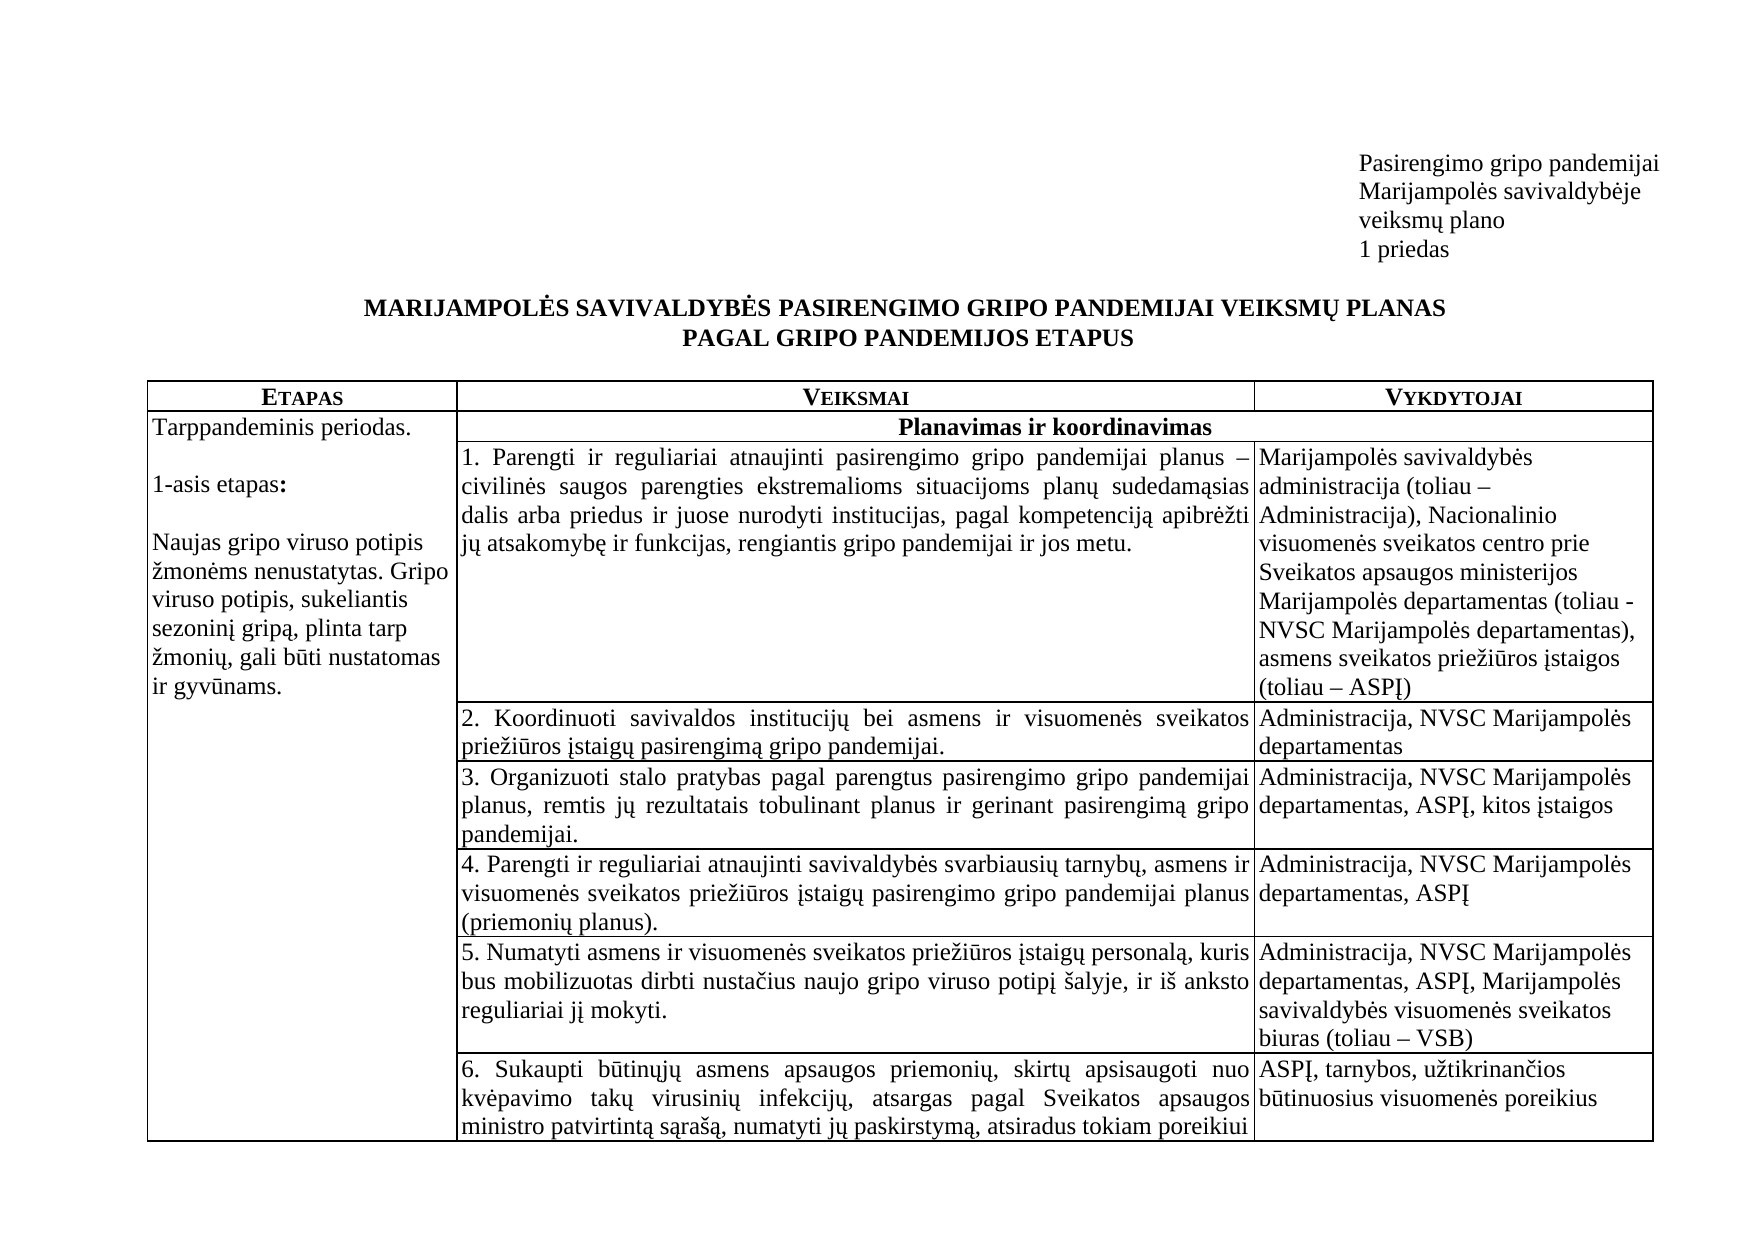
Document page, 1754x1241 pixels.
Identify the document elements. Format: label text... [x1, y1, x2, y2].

table_cell Administracija, NVSC Marijampolės departamentas, ASPĮ [1255, 850, 1652, 936]
text Marijampolės savivaldybėje [148, 176, 1668, 205]
table_cell [1654, 1052, 1754, 1140]
table_cell Administracija, NVSC Marijampolės departamentas, ASPĮ, Marijampolės savivaldybės visuomenės sveikatos biuras (toliau – VSB) [1255, 937, 1652, 1052]
table_cell Administracija, NVSC Marijampolės departamentas, ASPĮ, kitos įstaigos [1255, 762, 1652, 848]
table_cell Tarppandeminis periodas. 1-asis etapas: Naujas gripo viruso potipis žmonėms nenustatytas. Gripo viruso potipis, sukeliantis sezoninį gripą, plinta tarp žmonių, gali būti nustatomas ir gyvūnams. [148, 412, 456, 1140]
table_header Etapas [148, 382, 456, 410]
table_cell 4. Parengti ir reguliariai atnaujinti savivaldybės svarbiausių tarnybų, asmens ir visuomenės sveikatos priežiūros įstaigų pasirengimo gripo pandemijai planus (priemonių planus). [458, 850, 1254, 936]
table_cell 3. Organizuoti stalo pratybas pagal parengtus pasirengimo gripo pandemijai planus, remtis jų rezultatais tobulinant planus ir gerinant pasirengimą gripo pandemijai. [458, 762, 1254, 848]
table_header Vykdytojai [1255, 382, 1652, 410]
table_cell 2. Koordinuoti savivaldos institucijų bei asmens ir visuomenės sveikatos priežiūros įstaigų pasirengimą gripo pandemijai. [458, 703, 1254, 760]
text pagal gripo pandemijos etapus [148, 323, 1668, 351]
table_cell [1654, 936, 1754, 1052]
table_cell 5. Numatyti asmens ir visuomenės sveikatos priežiūros įstaigų personalą, kuris bus mobilizuotas dirbti nustačius naujo gripo viruso potipį šalyje, ir iš anksto reguliariai jį mokyti. [458, 937, 1254, 1052]
table_cell [1654, 760, 1754, 848]
table_cell 6. Sukaupti būtinųjų asmens apsaugos priemonių, skirtų apsisaugoti nuo kvėpavimo takų virusinių infekcijų, atsargas pagal Sveikatos apsaugos ministro patvirtintą sąrašą, numatyti jų paskirstymą, atsiradus tokiam poreikiui [458, 1054, 1254, 1140]
table_header Veiksmai [458, 382, 1254, 410]
text 1 priedas [148, 234, 1668, 263]
text veiksmų plano [148, 205, 1668, 234]
table_cell [1654, 410, 1754, 441]
text Pasirengimo gripo pandemijai [148, 148, 1668, 176]
table_header [1654, 380, 1754, 410]
table_cell Planavimas ir koordinavimas [458, 412, 1652, 441]
table_cell ASPĮ, tarnybos, užtikrinančios būtinuosius visuomenės poreikius [1255, 1054, 1652, 1140]
table_cell 1. Parengti ir reguliariai atnaujinti pasirengimo gripo pandemijai planus – civilinės saugos parengties ekstremalioms situacijoms planų sudedamąsias dalis arba priedus ir juose nurodyti institucijas, pagal kompetenciją apibrėžti jų atsakomybę ir funkcijas, rengiantis gripo pandemijai ir jos metu. [458, 442, 1254, 701]
table_cell [1654, 441, 1754, 701]
table_cell [1654, 701, 1754, 760]
table_cell [1654, 848, 1754, 936]
table_cell Administracija, NVSC Marijampolės departamentas [1255, 703, 1652, 760]
text MARIJAMPOLĖS SAVIVALDYBĖS pasirengimo GRIPO PANDEMIJai veiksmų PLANAS [148, 291, 1668, 323]
table_cell Marijampolės savivaldybės administracija (toliau – Administracija), Nacionalinio visuomenės sveikatos centro prie Sveikatos apsaugos ministerijos Marijampolės departamentas (toliau - NVSC Marijampolės departamentas), asmens sveikatos priežiūros įstaigos (toliau – ASPĮ) [1255, 442, 1652, 701]
